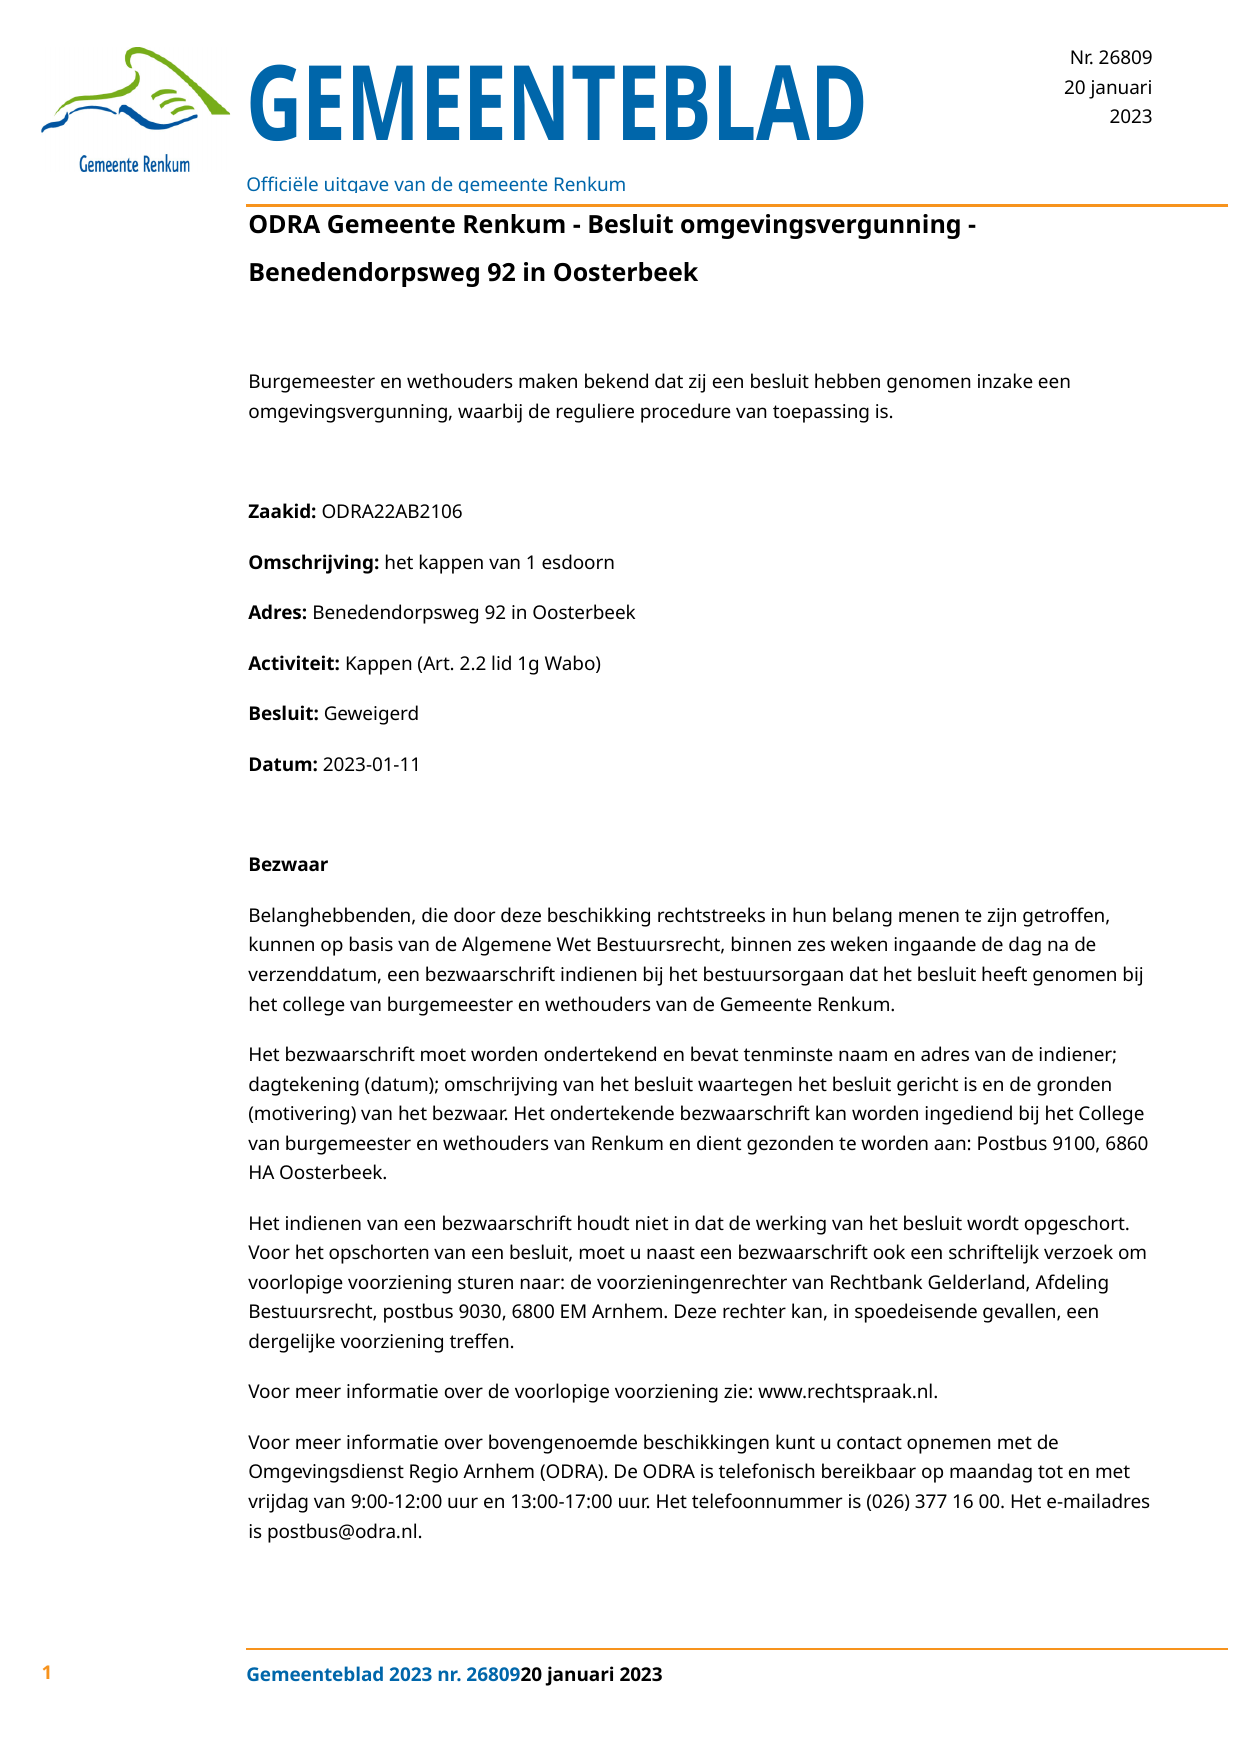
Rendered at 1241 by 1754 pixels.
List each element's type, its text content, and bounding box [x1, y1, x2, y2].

text Belanghebbenden, die door deze beschikking rechtstreeks in hun belang menen te zijn getroffen, kunnen op basis van de Algemene Wet Bestuursrecht, binnen zes weken ingaande de dag na de verzenddatum, een bezwaarschrift indienen bij het bestuursorgaan dat het besluit heeft genomen bij het college van burgemeester en wethouders van de Gemeente Renkum. [248, 902, 1152, 1017]
text Voor meer informatie over bovengenoemde beschikkingen kunt u contact opnemen met de Omgevingsdienst Regio Arnhem (ODRA). De ODRA is telefonisch bereikbaar op maandag tot en met vrijdag van 9:00-12:00 uur en 13:00-17:00 uur. Het telefoonnummer is (026) 377 16 00. Het e-mailadres is postbus@odra.nl. [248, 1429, 1152, 1544]
text Bezwaar [248, 852, 1152, 877]
text Voor meer informatie over de voorlopige voorziening zie: www.rechtspraak.nl. [248, 1379, 1152, 1404]
text Adres: Benedendorpsweg 92 in Oosterbeek [248, 599, 1152, 625]
text Burgemeester en wethouders maken bekend dat zij een besluit hebben genomen inzake een omgevingsvergunning, waarbij de reguliere procedure van toepassing is. [248, 368, 1152, 424]
text Datum: 2023-01-11 [248, 751, 1152, 777]
picture [41, 47, 231, 172]
text Activiteit: Kappen (Art. 2.2 lid 1g Wabo) [248, 650, 1152, 676]
text Het bezwaarschrift moet worden ondertekend en bevat tenminste naam en adres van de indiener; dagtekening (datum); omschrijving van het besluit waartegen het besluit gericht is en de gronden (motivering) van het bezwaar. Het ondertekende bezwaarschrift kan worden ingediend bij het College van burgemeester en wethouders van Renkum en dient gezonden te worden aan: Postbus 9100, 6860 HA Oosterbeek. [248, 1041, 1152, 1185]
text Zaakid: ODRA22AB2106 [248, 499, 1152, 524]
text Besluit: Geweigerd [248, 700, 1152, 726]
text ODRA Gemeente Renkum - Besluit omgevingsvergunning - Benedendorpsweg 92 in Oosterbeek [248, 207, 1152, 288]
text Het indienen van een bezwaarschrift houdt niet in dat de werking van het besluit wordt opgeschort. Voor het opschorten van een besluit, moet u naast een bezwaarschrift ook een schriftelijk verzoek om voorlopige voorziening sturen naar: de voorzieningenrechter van Rechtbank Gelderland, Afdeling Bestuursrecht, postbus 9030, 6800 EM Arnhem. Deze rechter kan, in spoedeisende gevallen, een dergelijke voorziening treffen. [248, 1210, 1152, 1354]
text Omschrijving: het kappen van 1 esdoorn [248, 549, 1152, 575]
